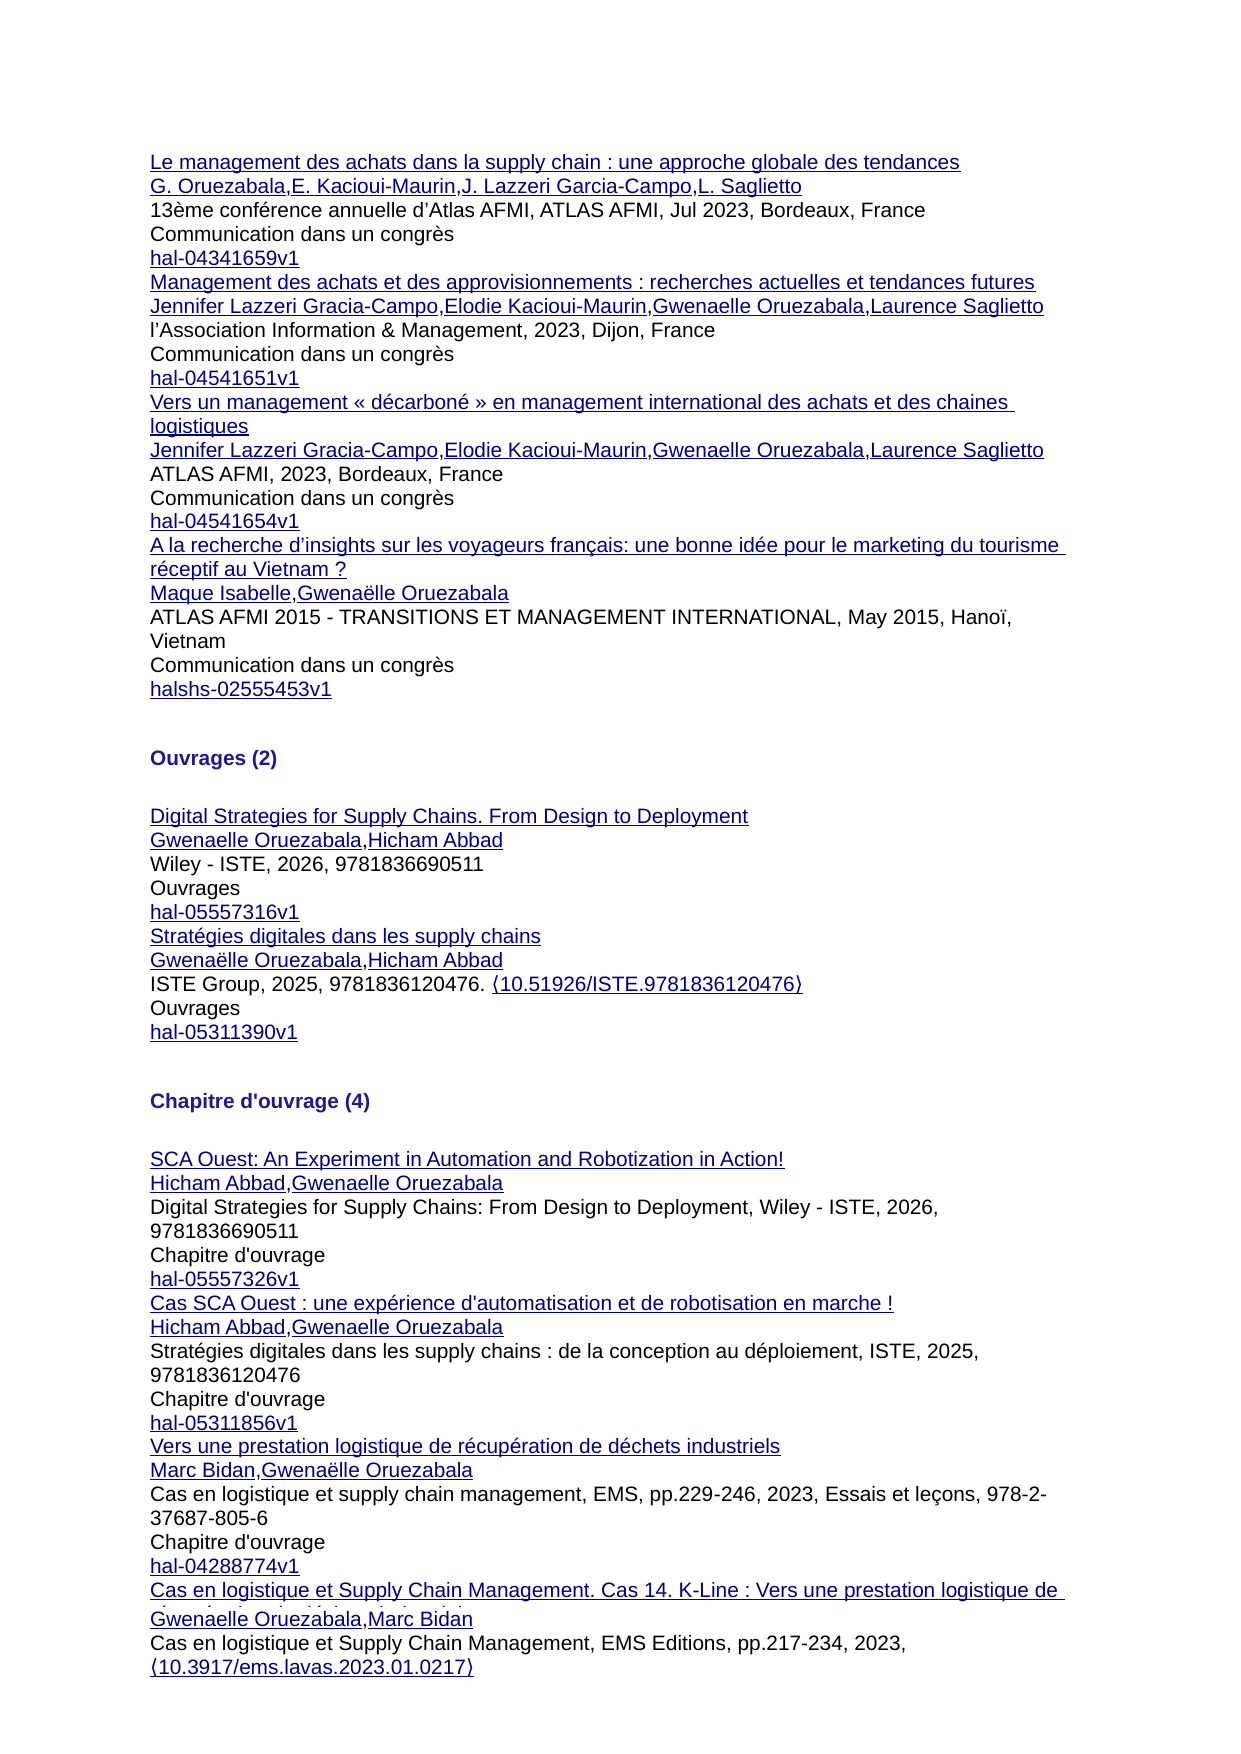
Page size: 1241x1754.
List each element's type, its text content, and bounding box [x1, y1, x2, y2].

table_cell Cas en logistique et Supply Chain Management. Cas 14. K-Line : Vers une prestation logistique de récupération de déchets industriels Gwenaelle Oruezabala,Marc Bidan Cas en logistique et Supply Chain Management, EMS Editions, pp.217-234, 2023, ⟨10.3917/ems.lavas.2023.01.0217⟩ [150, 1578, 1090, 1679]
table_cell Cas SCA Ouest : une expérience d'automatisation et de robotisation en marche ! Hicham Abbad,Gwenaelle Oruezabala Stratégies digitales dans les supply chains : de la conception au déploiement, ISTE, 2025, 9781836120476 Chapitre d'ouvrage hal-05311856v1 [150, 1291, 1090, 1434]
table_cell Management des achats et des approvisionnements : recherches actuelles et tendances futures Jennifer Lazzeri Gracia-Campo,Elodie Kacioui-Maurin,Gwenaelle Oruezabala,Laurence Saglietto l’Association Information & Management, 2023, Dijon, France Communication dans un congrès hal-04541651v1 [150, 270, 1090, 389]
table_cell Vers un management « décarboné » en management international des achats et des chaines logistiques Jennifer Lazzeri Gracia-Campo,Elodie Kacioui-Maurin,Gwenaelle Oruezabala,Laurence Saglietto ATLAS AFMI, 2023, Bordeaux, France Communication dans un congrès hal-04541654v1 [150, 390, 1090, 533]
table_cell Stratégies digitales dans les supply chains Gwenaëlle Oruezabala,Hicham Abbad ISTE Group, 2025, 9781836120476. ⟨10.51926/ISTE.9781836120476⟩ Ouvrages hal-05311390v1 [150, 924, 1090, 1044]
table_header Digital Strategies for Supply Chains. From Design to Deployment Gwenaelle Oruezabala,Hicham Abbad Wiley - ISTE, 2026, 9781836690511 Ouvrages hal-05557316v1 [150, 804, 1090, 924]
table_cell A la recherche d’insights sur les voyageurs français: une bonne idée pour le marketing du tourisme réceptif au Vietnam ? Maque Isabelle,Gwenaëlle Oruezabala ATLAS AFMI 2015 - TRANSITIONS ET MANAGEMENT INTERNATIONAL, May 2015, Hanoï, Vietnam Communication dans un congrès halshs-02555453v1 [150, 533, 1090, 701]
table_header SCA Ouest: An Experiment in Automation and Robotization in Action! Hicham Abbad,Gwenaelle Oruezabala Digital Strategies for Supply Chains: From Design to Deployment, Wiley - ISTE, 2026, 9781836690511 Chapitre d'ouvrage hal-05557326v1 [150, 1147, 1090, 1291]
table_cell Vers une prestation logistique de récupération de déchets industriels Marc Bidan,Gwenaëlle Oruezabala Cas en logistique et supply chain management, EMS, pp.229‑246, 2023, Essais et leçons, 978-2-37687-805-6 Chapitre d'ouvrage hal-04288774v1 [150, 1434, 1090, 1578]
table_cell Le management des achats dans la supply chain : une approche globale des tendances G. Oruezabala,E. Kacioui-Maurin,J. Lazzeri Garcia-Campo,L. Saglietto 13ème conférence annuelle d’Atlas AFMI, ATLAS AFMI, Jul 2023, Bordeaux, France Communication dans un congrès hal-04341659v1 [150, 150, 1090, 270]
subtitle Ouvrages (2) [150, 746, 1090, 770]
subtitle Chapitre d'ouvrage (4) [150, 1088, 1090, 1112]
